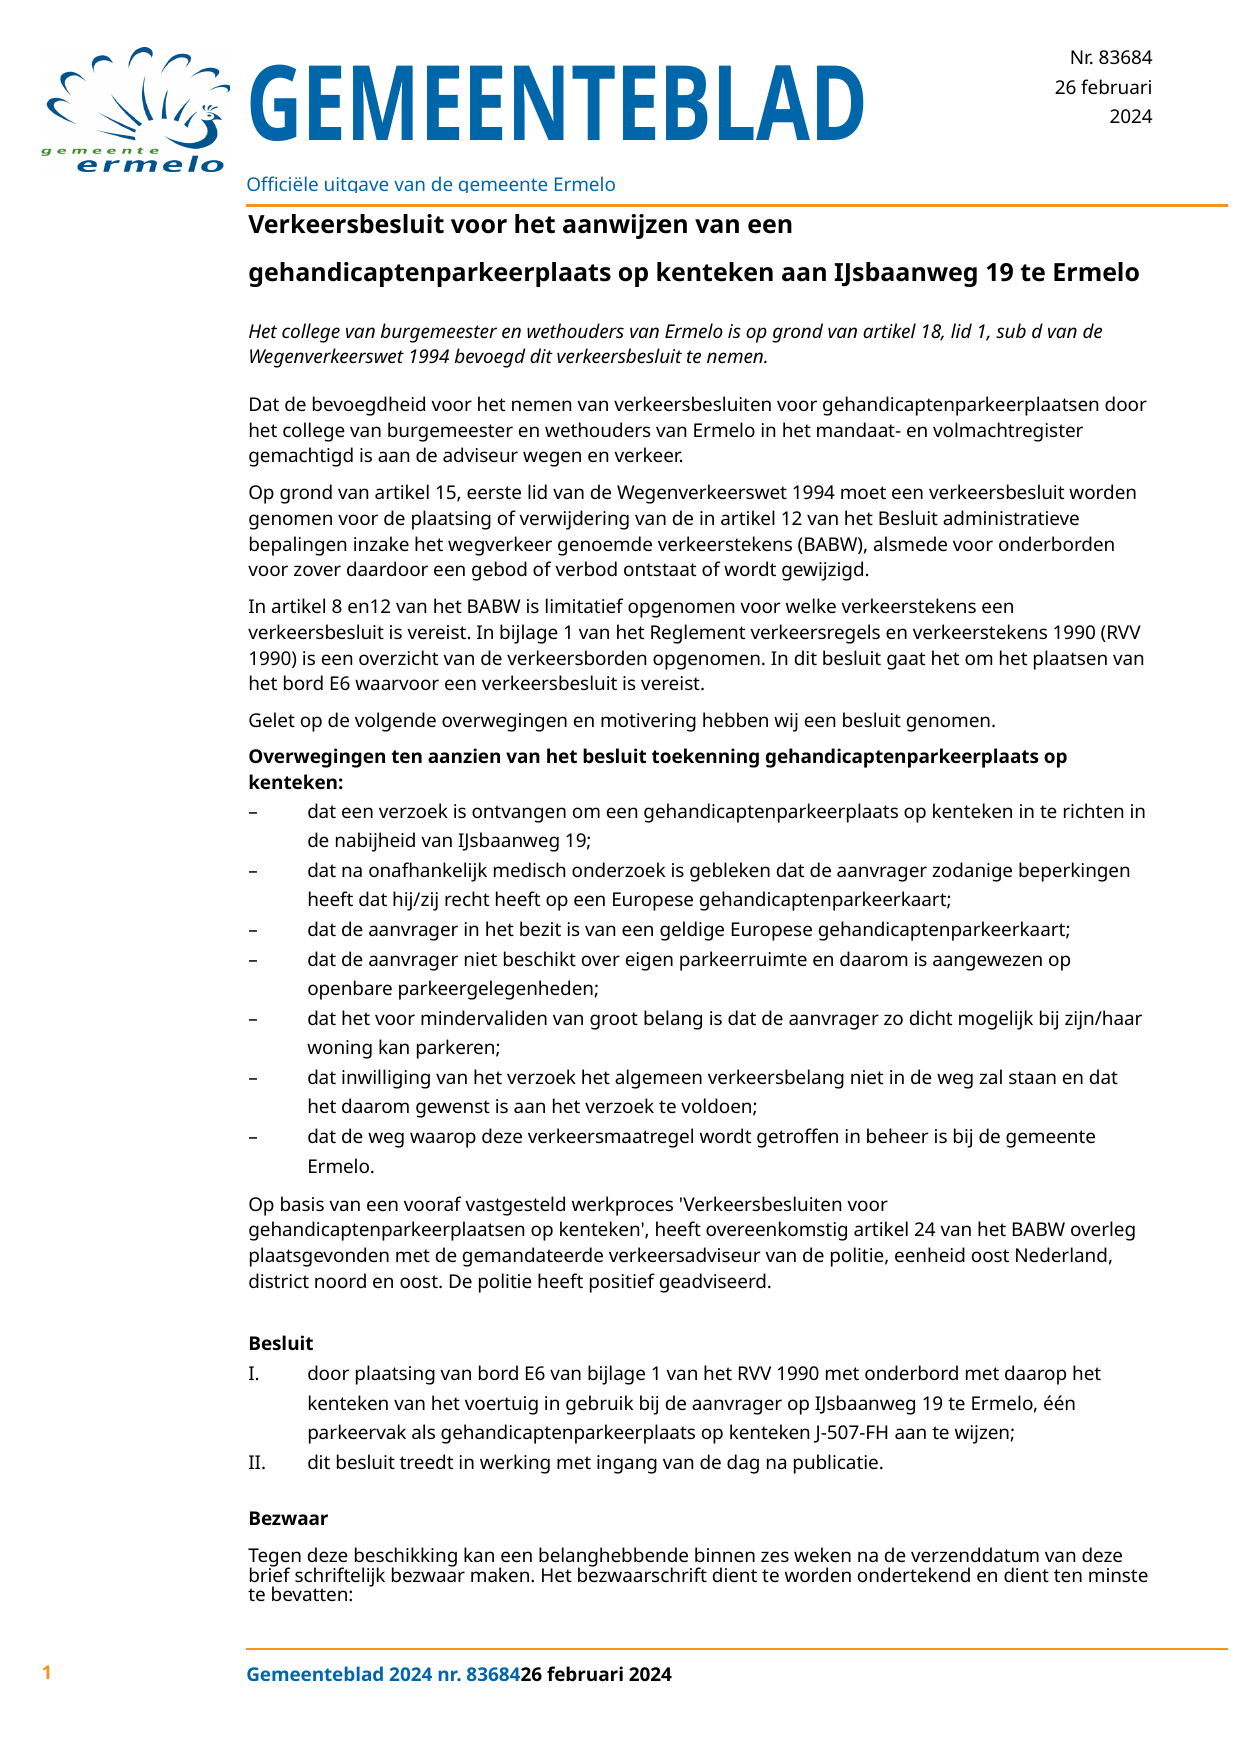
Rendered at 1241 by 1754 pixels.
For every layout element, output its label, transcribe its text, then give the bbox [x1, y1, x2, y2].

list dit besluit treedt in werking met ingang van de dag na publicatie. [248, 1449, 1152, 1475]
list dat een verzoek is ontvangen om een gehandicaptenparkeerplaats op kenteken in te richten in de nabijheid van IJsbaanweg 19; [248, 798, 1152, 853]
text Het college van burgemeester en wethouders van Ermelo is op grond van artikel 18, lid 1, sub d van de Wegenverkeerswet 1994 bevoegd dit verkeersbesluit te nemen. [248, 318, 1152, 369]
list dat de aanvrager in het bezit is van een geldige Europese gehandicaptenparkeerkaart; [248, 916, 1152, 942]
list dat de weg waarop deze verkeersmaatregel wordt getroffen in beheer is bij de gemeente Ermelo. [248, 1123, 1152, 1178]
text Dat de bevoegdheid voor het nemen van verkeersbesluiten voor gehandicaptenparkeerplaatsen door het college van burgemeester en wethouders van Ermelo in het mandaat- en volmachtregister gemachtigd is aan de adviseur wegen en verkeer. [248, 391, 1152, 468]
picture [41, 47, 231, 172]
text Gelet op de volgende overwegingen en motivering hebben wij een besluit genomen. [248, 707, 1152, 733]
list dat inwilliging van het verzoek het algemeen verkeersbelang niet in de weg zal staan en dat het daarom gewenst is aan het verzoek te voldoen; [248, 1064, 1152, 1119]
list dat het voor mindervaliden van groot belang is dat de aanvrager zo dicht mogelijk bij zijn/haar woning kan parkeren; [248, 1005, 1152, 1060]
text Besluit [248, 1331, 1152, 1356]
text Overwegingen ten aanzien van het besluit toekenning gehandicaptenparkeerplaats op kenteken: [248, 744, 1152, 795]
text In artikel 8 en12 van het BABW is limitatief opgenomen voor welke verkeerstekens een verkeersbesluit is vereist. In bijlage 1 van het Reglement verkeersregels en verkeerstekens 1990 (RVV 1990) is een overzicht van de verkeersborden opgenomen. In dit besluit gaat het om het plaatsen van het bord E6 waarvoor een verkeersbesluit is vereist. [248, 593, 1152, 696]
text Op grond van artikel 15, eerste lid van de Wegenverkeerswet 1994 moet een verkeersbesluit worden genomen voor de plaatsing of verwijdering van de in artikel 12 van het Besluit administratieve bepalingen inzake het wegverkeer genoemde verkeerstekens (BABW), alsmede voor onderborden voor zover daardoor een gebod of verbod ontstaat of wordt gewijzigd. [248, 479, 1152, 582]
text Tegen deze beschikking kan een belanghebbende binnen zes weken na de verzenddatum van deze brief schriftelijk bezwaar maken. Het bezwaarschrift dient te worden ondertekend en dient ten minste te bevatten: [248, 1547, 1152, 1605]
list door plaatsing van bord E6 van bijlage 1 van het RVV 1990 met onderbord met daarop het kenteken van het voertuig in gebruik bij de aanvrager op IJsbaanweg 19 te Ermelo, één parkeervak als gehandicaptenparkeerplaats op kenteken J-507-FH aan te wijzen; [248, 1360, 1152, 1445]
text Bezwaar [248, 1510, 1152, 1530]
list dat na onafhankelijk medisch onderzoek is gebleken dat de aanvrager zodanige beperkingen heeft dat hij/zij recht heeft op een Europese gehandicaptenparkeerkaart; [248, 857, 1152, 912]
text Op basis van een vooraf vastgesteld werkproces 'Verkeersbesluiten voor gehandicaptenparkeerplaatsen op kenteken', heeft overeenkomstig artikel 24 van het BABW overleg plaatsgevonden met de gemandateerde verkeersadviseur van de politie, eenheid oost Nederland, district noord en oost. De politie heeft positief geadviseerd. [248, 1191, 1152, 1294]
text Verkeersbesluit voor het aanwijzen van een gehandicaptenparkeerplaats op kenteken aan IJsbaanweg 19 te Ermelo [248, 207, 1152, 288]
list dat de aanvrager niet beschikt over eigen parkeerruimte en daarom is aangewezen op openbare parkeergelegenheden; [248, 946, 1152, 1001]
